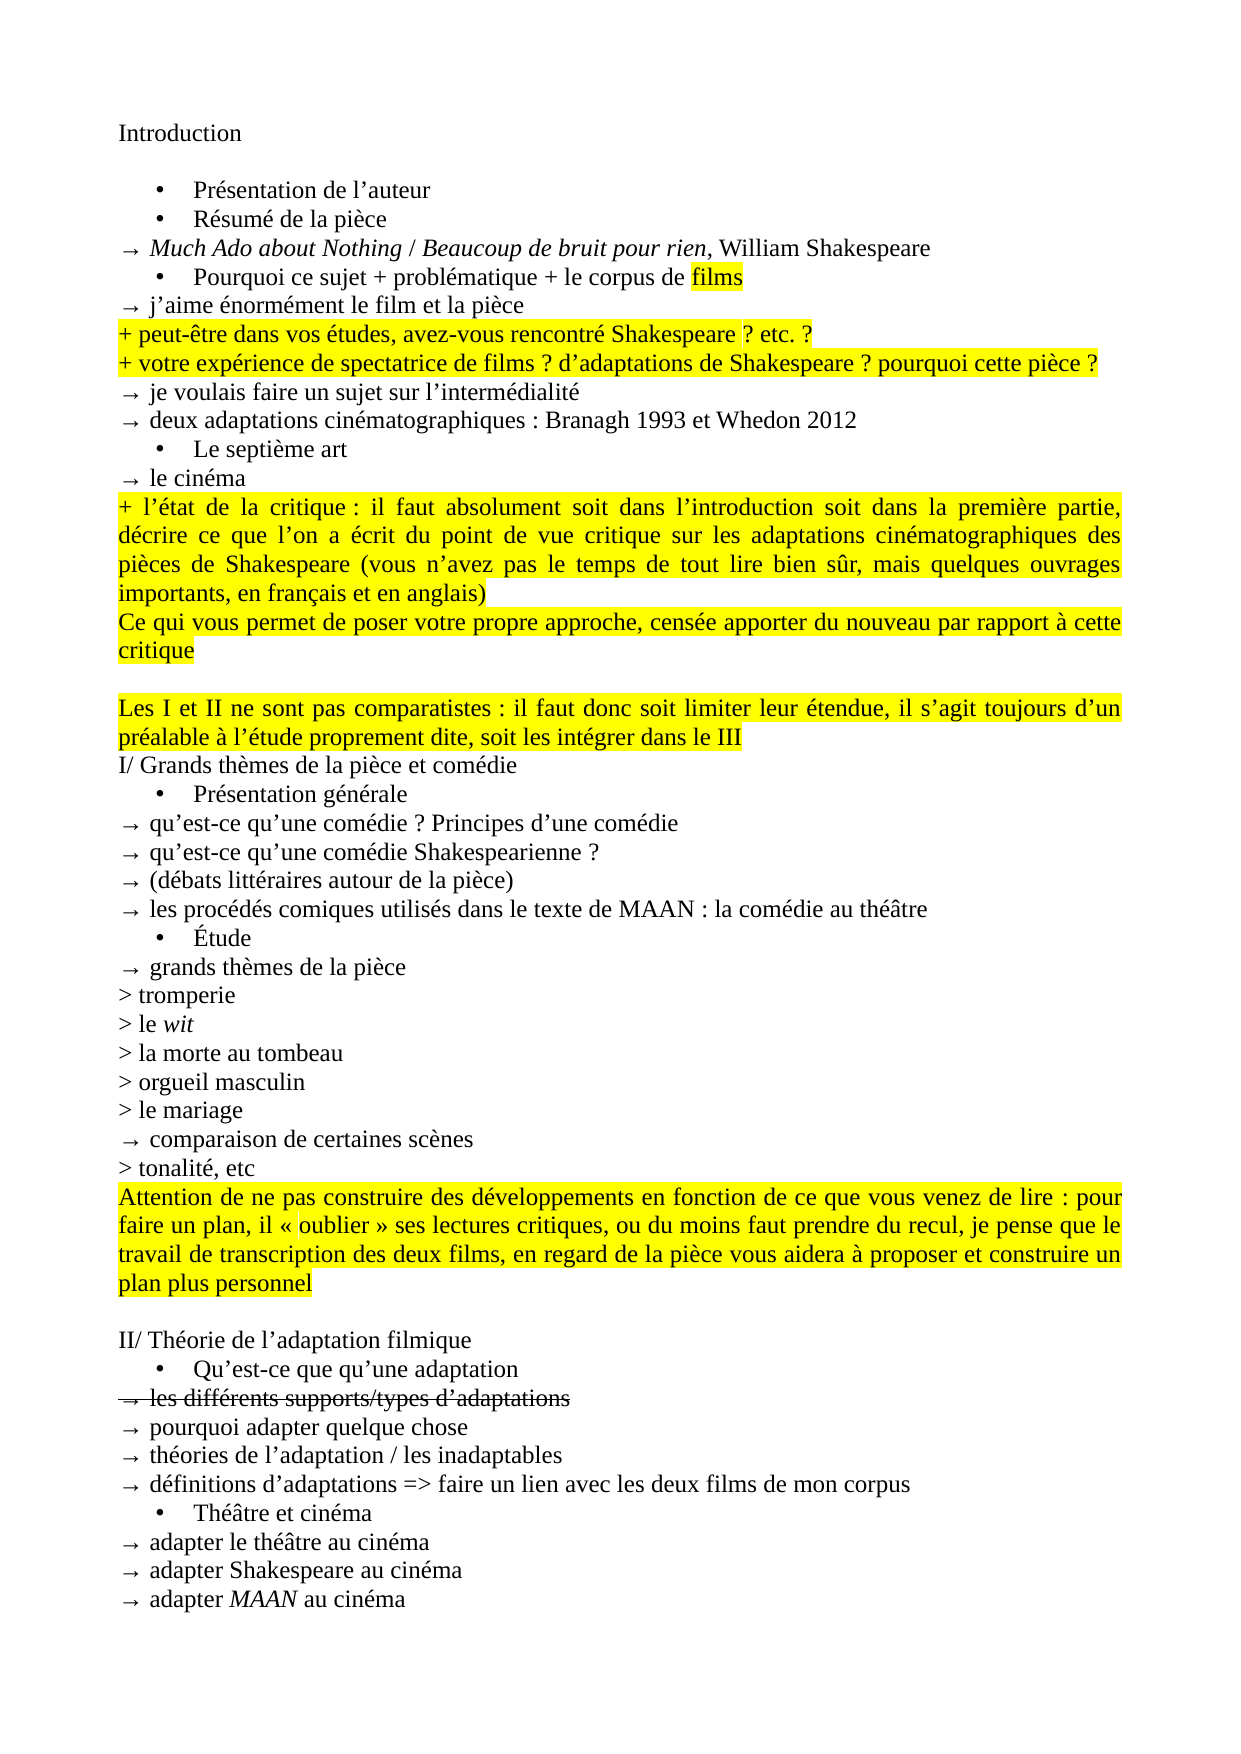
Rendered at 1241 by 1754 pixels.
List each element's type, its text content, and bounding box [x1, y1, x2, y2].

text + peut-être dans vos études, avez-vous rencontré Shakespeare ? etc. ? [118, 319, 1122, 348]
text → le cinéma [118, 463, 1122, 492]
list Théâtre et cinéma [156, 1498, 1122, 1527]
list Le septième art [156, 434, 1122, 463]
text Les I et II ne sont pas comparatistes : il faut donc soit limiter leur étendue, il s’agit toujours d’un préalable à l’étude proprement dite, soit les intégrer dans le III [118, 693, 1122, 751]
text + l’état de la critique : il faut absolument soit dans l’introduction soit dans la première partie, décrire ce que l’on a écrit du point de vue critique sur les adaptations cinématographiques des pièces de Shakespeare (vous n’avez pas le temps de tout lire bien sûr, mais quelques ouvrages importants, en français et en anglais) [118, 492, 1122, 607]
text → deux adaptations cinématographiques : Branagh 1993 et Whedon 2012 [118, 406, 1122, 434]
text → définitions d’adaptations => faire un lien avec les deux films de mon corpus [118, 1469, 1122, 1498]
text → pourquoi adapter quelque chose [118, 1412, 1122, 1441]
text → qu’est-ce qu’une comédie ? Principes d’une comédie [118, 808, 1122, 837]
text Ce qui vous permet de poser votre propre approche, censée apporter du nouveau par rapport à cette critique [118, 607, 1122, 664]
text → grands thèmes de la pièce [118, 952, 1122, 981]
text > la morte au tombeau [118, 1038, 1122, 1067]
text → j’aime énormément le film et la pièce [118, 291, 1122, 319]
text → qu’est-ce qu’une comédie Shakespearienne ? [118, 837, 1122, 866]
text > le mariage [118, 1096, 1122, 1124]
text → les procédés comiques utilisés dans le texte de MAAN : la comédie au théâtre [118, 894, 1122, 923]
text → je voulais faire un sujet sur l’intermédialité [118, 377, 1122, 406]
text + votre expérience de spectatrice de films ? d’adaptations de Shakespeare ? pourquoi cette pièce ? [118, 348, 1122, 377]
text → adapter Shakespeare au cinéma [118, 1556, 1122, 1584]
text → théories de l’adaptation / les inadaptables [118, 1441, 1122, 1469]
text → comparaison de certaines scènes [118, 1124, 1122, 1153]
text → (débats littéraires autour de la pièce) [118, 866, 1122, 894]
text → les différents supports/types d’adaptations [118, 1383, 1122, 1412]
text > le wit [118, 1009, 1122, 1038]
list Présentation générale [156, 779, 1122, 808]
list Étude [156, 923, 1122, 952]
text > tonalité, etc [118, 1153, 1122, 1182]
list Résumé de la pièce [156, 204, 1122, 233]
list Qu’est-ce que qu’une adaptation [156, 1354, 1122, 1383]
list Présentation de l’auteur [156, 176, 1122, 204]
list Pourquoi ce sujet + problématique + le corpus de films [156, 262, 1122, 291]
text → adapter MAAN au cinéma [118, 1584, 1122, 1613]
text II/ Théorie de l’adaptation filmique [118, 1326, 1122, 1354]
text → adapter le théâtre au cinéma [118, 1527, 1122, 1556]
text > tromperie [118, 981, 1122, 1009]
text I/ Grands thèmes de la pièce et comédie [118, 751, 1122, 779]
text → Much Ado about Nothing / Beaucoup de bruit pour rien, William Shakespeare [118, 233, 1122, 262]
text > orgueil masculin [118, 1067, 1122, 1096]
text Introduction [118, 118, 1122, 147]
text Attention de ne pas construire des développements en fonction de ce que vous venez de lire : pour faire un plan, il « oublier » ses lectures critiques, ou du moins faut prendre du recul, je pense que le travail de transcription des deux films, en regard de la pièce vous aidera à proposer et construire un plan plus personnel [118, 1182, 1122, 1297]
